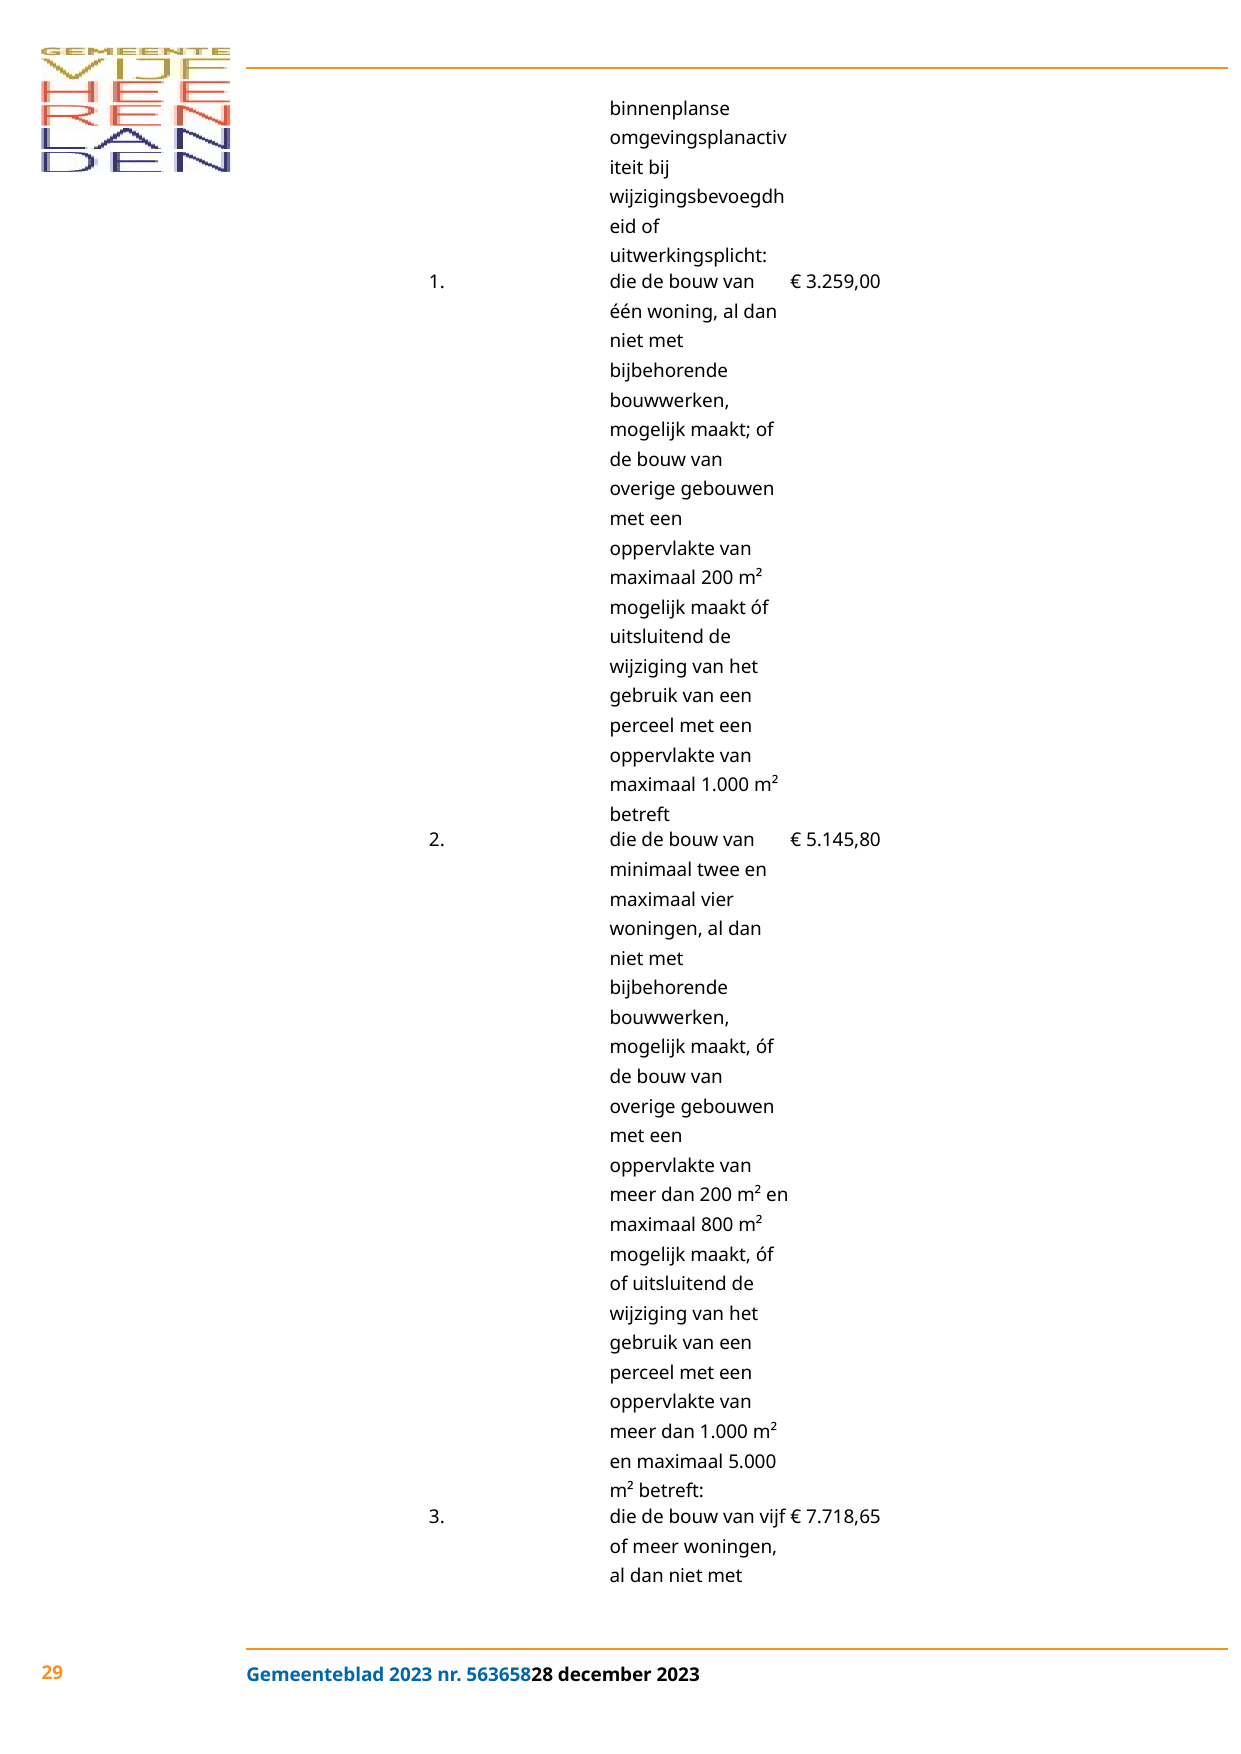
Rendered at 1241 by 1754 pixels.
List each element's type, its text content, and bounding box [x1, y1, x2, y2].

table_cell die de bouw van vijf of meer woningen, al dan niet met [609, 1503, 790, 1588]
table_cell € 3.259,00 [790, 269, 971, 827]
table_cell [971, 269, 1152, 827]
table_cell die de bouw van minimaal twee en maximaal vier woningen, al dan niet met bijbehorende bouwwerken, mogelijk maakt, óf de bouw van overige gebouwen met een oppervlakte van meer dan 200 m² en maximaal 800 m² mogelijk maakt, óf of uitsluitend de wijziging van het gebruik van een perceel met een oppervlakte van meer dan 1.000 m² en maximaal 5.000 m² betreft: [609, 827, 790, 1503]
table_cell [971, 827, 1152, 1503]
table_cell [971, 1503, 1152, 1588]
table_cell [790, 95, 971, 268]
picture [41, 47, 231, 172]
table_cell 1. [429, 269, 609, 827]
table_cell 3. [429, 1503, 609, 1588]
table_cell [248, 1503, 429, 1588]
table_cell [971, 95, 1152, 268]
table_cell binnenplanse omgevingsplanactiviteit bij wijzigingsbevoegdheid of uitwerkingsplicht: [609, 95, 790, 268]
table_cell 2. [429, 827, 609, 1503]
table_cell € 5.145,80 [790, 827, 971, 1503]
table_cell [248, 827, 429, 1503]
table_cell [248, 95, 609, 268]
table_cell € 7.718,65 [790, 1503, 971, 1588]
table_cell [248, 269, 429, 827]
table_cell die de bouw van één woning, al dan niet met bijbehorende bouwwerken, mogelijk maakt; of de bouw van overige gebouwen met een oppervlakte van maximaal 200 m² mogelijk maakt óf uitsluitend de wijziging van het gebruik van een perceel met een oppervlakte van maximaal 1.000 m² betreft [609, 269, 790, 827]
